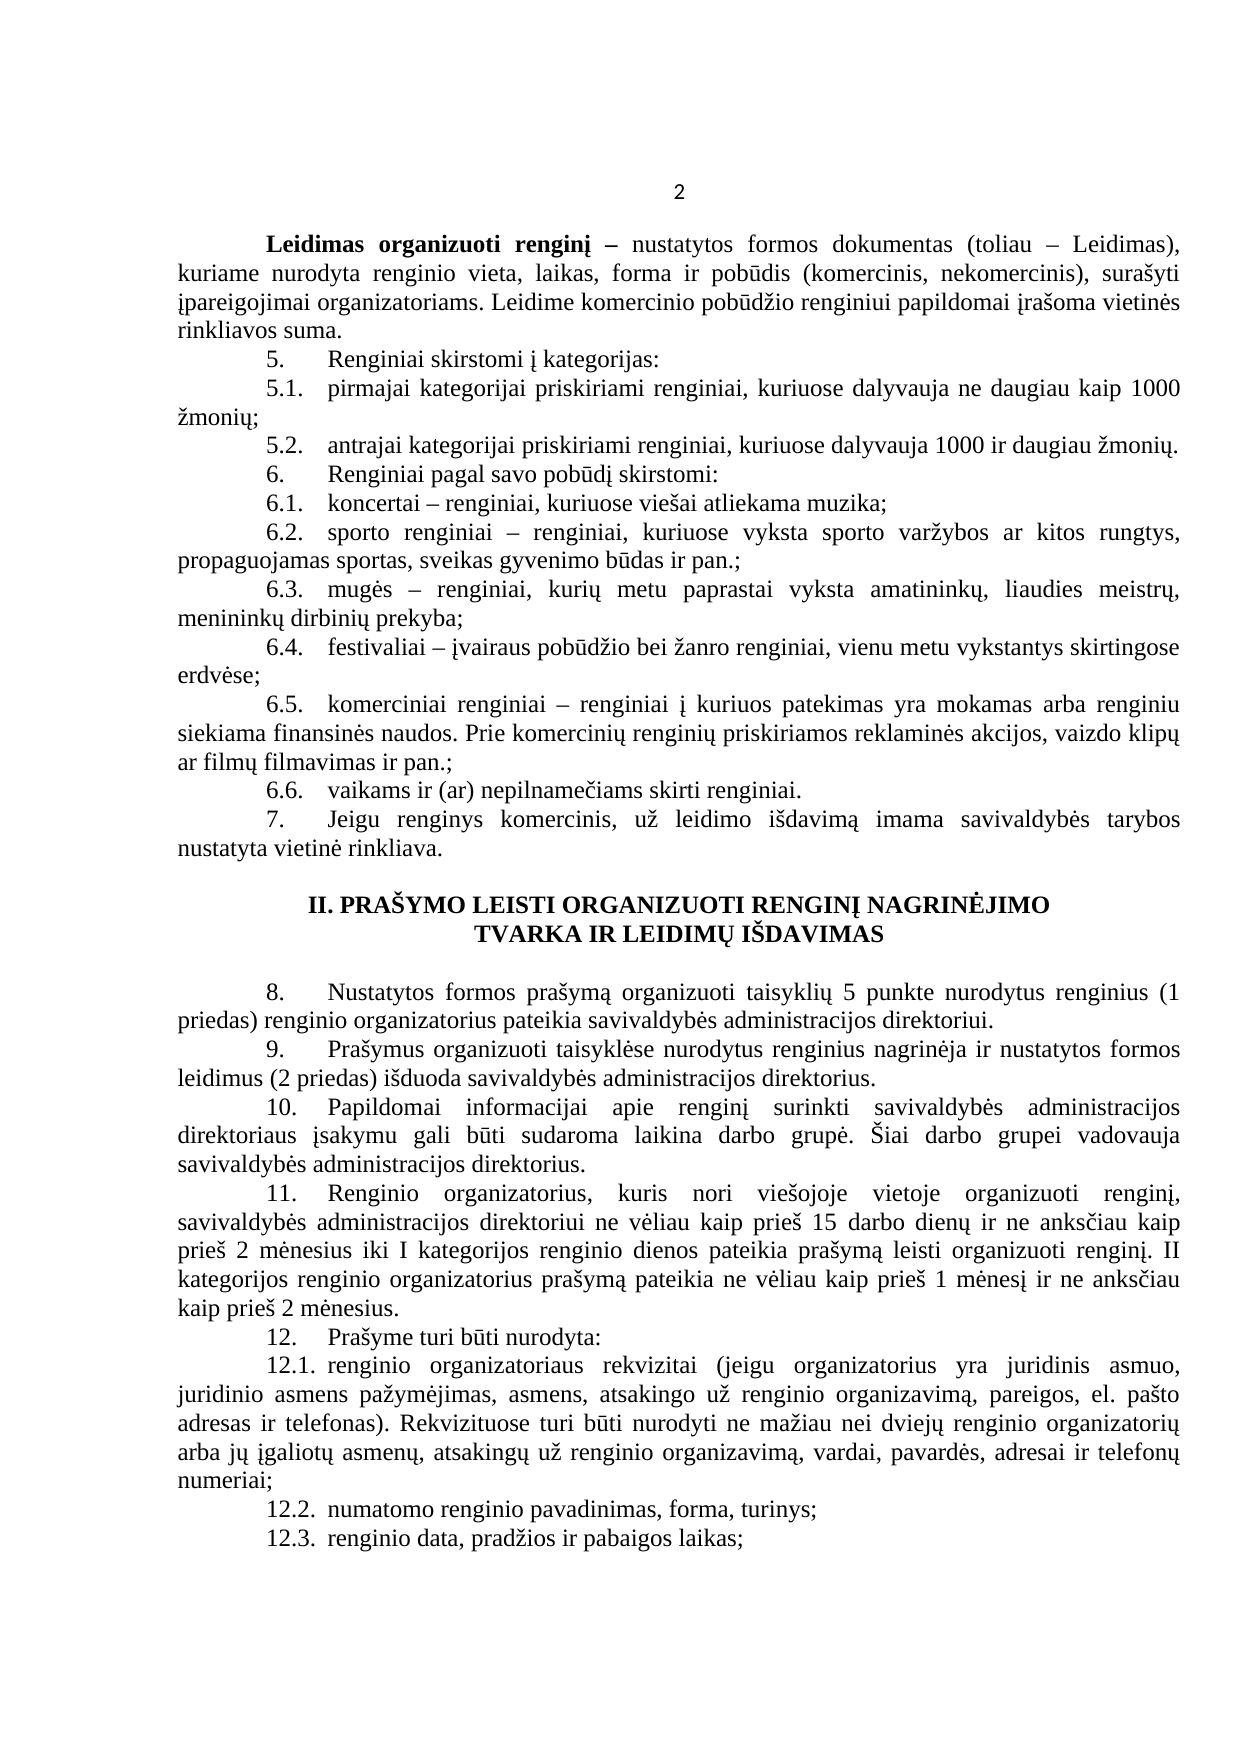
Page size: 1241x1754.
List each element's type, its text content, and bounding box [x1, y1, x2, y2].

text 5. Renginiai skirstomi į kategorijas: [177, 344, 1181, 373]
text 7. Jeigu renginys komercinis, už leidimo išdavimą imama savivaldybės tarybos nustatyta vietinė rinkliava. [177, 804, 1181, 862]
text 5.2. antrajai kategorijai priskiriami renginiai, kuriuose dalyvauja 1000 ir daugiau žmonių. [177, 431, 1181, 459]
text 6.2. sporto renginiai – renginiai, kuriuose vyksta sporto varžybos ar kitos rungtys, propaguojamas sportas, sveikas gyvenimo būdas ir pan.; [177, 517, 1181, 574]
text 12.2. numatomo renginio pavadinimas, forma, turinys; [177, 1494, 1181, 1523]
text 5.1. pirmajai kategorijai priskiriami renginiai, kuriuose dalyvauja ne daugiau kaip 1000 žmonių; [177, 373, 1181, 431]
text 10. Papildomai informacijai apie renginį surinkti savivaldybės administracijos direktoriaus įsakymu gali būti sudaroma laikina darbo grupė. Šiai darbo grupei vadovauja savivaldybės administracijos direktorius. [177, 1092, 1181, 1178]
text Leidimas organizuoti renginį – nustatytos formos dokumentas (toliau – Leidimas), kuriame nurodyta renginio vieta, laikas, forma ir pobūdis (komercinis, nekomercinis), surašyti įpareigojimai organizatoriams. Leidime komercinio pobūdžio renginiui papildomai įrašoma vietinės rinkliavos suma. [177, 229, 1181, 344]
text 11. Renginio organizatorius, kuris nori viešojoje vietoje organizuoti renginį, savivaldybės administracijos direktoriui ne vėliau kaip prieš 15 darbo dienų ir ne anksčiau kaip prieš 2 mėnesius iki I kategorijos renginio dienos pateikia prašymą leisti organizuoti renginį. II kategorijos renginio organizatorius prašymą pateikia ne vėliau kaip prieš 1 mėnesį ir ne anksčiau kaip prieš 2 mėnesius. [177, 1178, 1181, 1322]
text 6.4. festivaliai – įvairaus pobūdžio bei žanro renginiai, vienu metu vykstantys skirtingose erdvėse; [177, 632, 1181, 689]
text 12. Prašyme turi būti nurodyta: [177, 1322, 1181, 1351]
text 12.3. renginio data, pradžios ir pabaigos laikas; [177, 1523, 1181, 1552]
text II. PRAŠYMO LEISTI ORGANIZUOTI RENGINĮ NAGRINĖJIMO [177, 891, 1181, 919]
text 12.1. renginio organizatoriaus rekvizitai (jeigu organizatorius yra juridinis asmuo, juridinio asmens pažymėjimas, asmens, atsakingo už renginio organizavimą, pareigos, el. pašto adresas ir telefonas). Rekvizituose turi būti nurodyti ne mažiau nei dviejų renginio organizatorių arba jų įgaliotų asmenų, atsakingų už renginio organizavimą, vardai, pavardės, adresai ir telefonų numeriai; [177, 1351, 1181, 1494]
text TVARKA IR LEIDIMŲ IŠDAVIMAS [177, 919, 1181, 948]
text 6.3. mugės – renginiai, kurių metu paprastai vyksta amatininkų, liaudies meistrų, menininkų dirbinių prekyba; [177, 574, 1181, 632]
text 6.5. komerciniai renginiai – renginiai į kuriuos patekimas yra mokamas arba renginiu siekiama finansinės naudos. Prie komercinių renginių priskiriamos reklaminės akcijos, vaizdo klipų ar filmų filmavimas ir pan.; [177, 689, 1181, 776]
text 6. Renginiai pagal savo pobūdį skirstomi: [177, 459, 1181, 488]
text 9. Prašymus organizuoti taisyklėse nurodytus renginius nagrinėja ir nustatytos formos leidimus (2 priedas) išduoda savivaldybės administracijos direktorius. [177, 1034, 1181, 1092]
text 8. Nustatytos formos prašymą organizuoti taisyklių 5 punkte nurodytus renginius (1 priedas) renginio organizatorius pateikia savivaldybės administracijos direktoriui. [177, 977, 1181, 1034]
text 6.6. vaikams ir (ar) nepilnamečiams skirti renginiai. [177, 776, 1181, 804]
text 6.1. koncertai – renginiai, kuriuose viešai atliekama muzika; [177, 488, 1181, 517]
